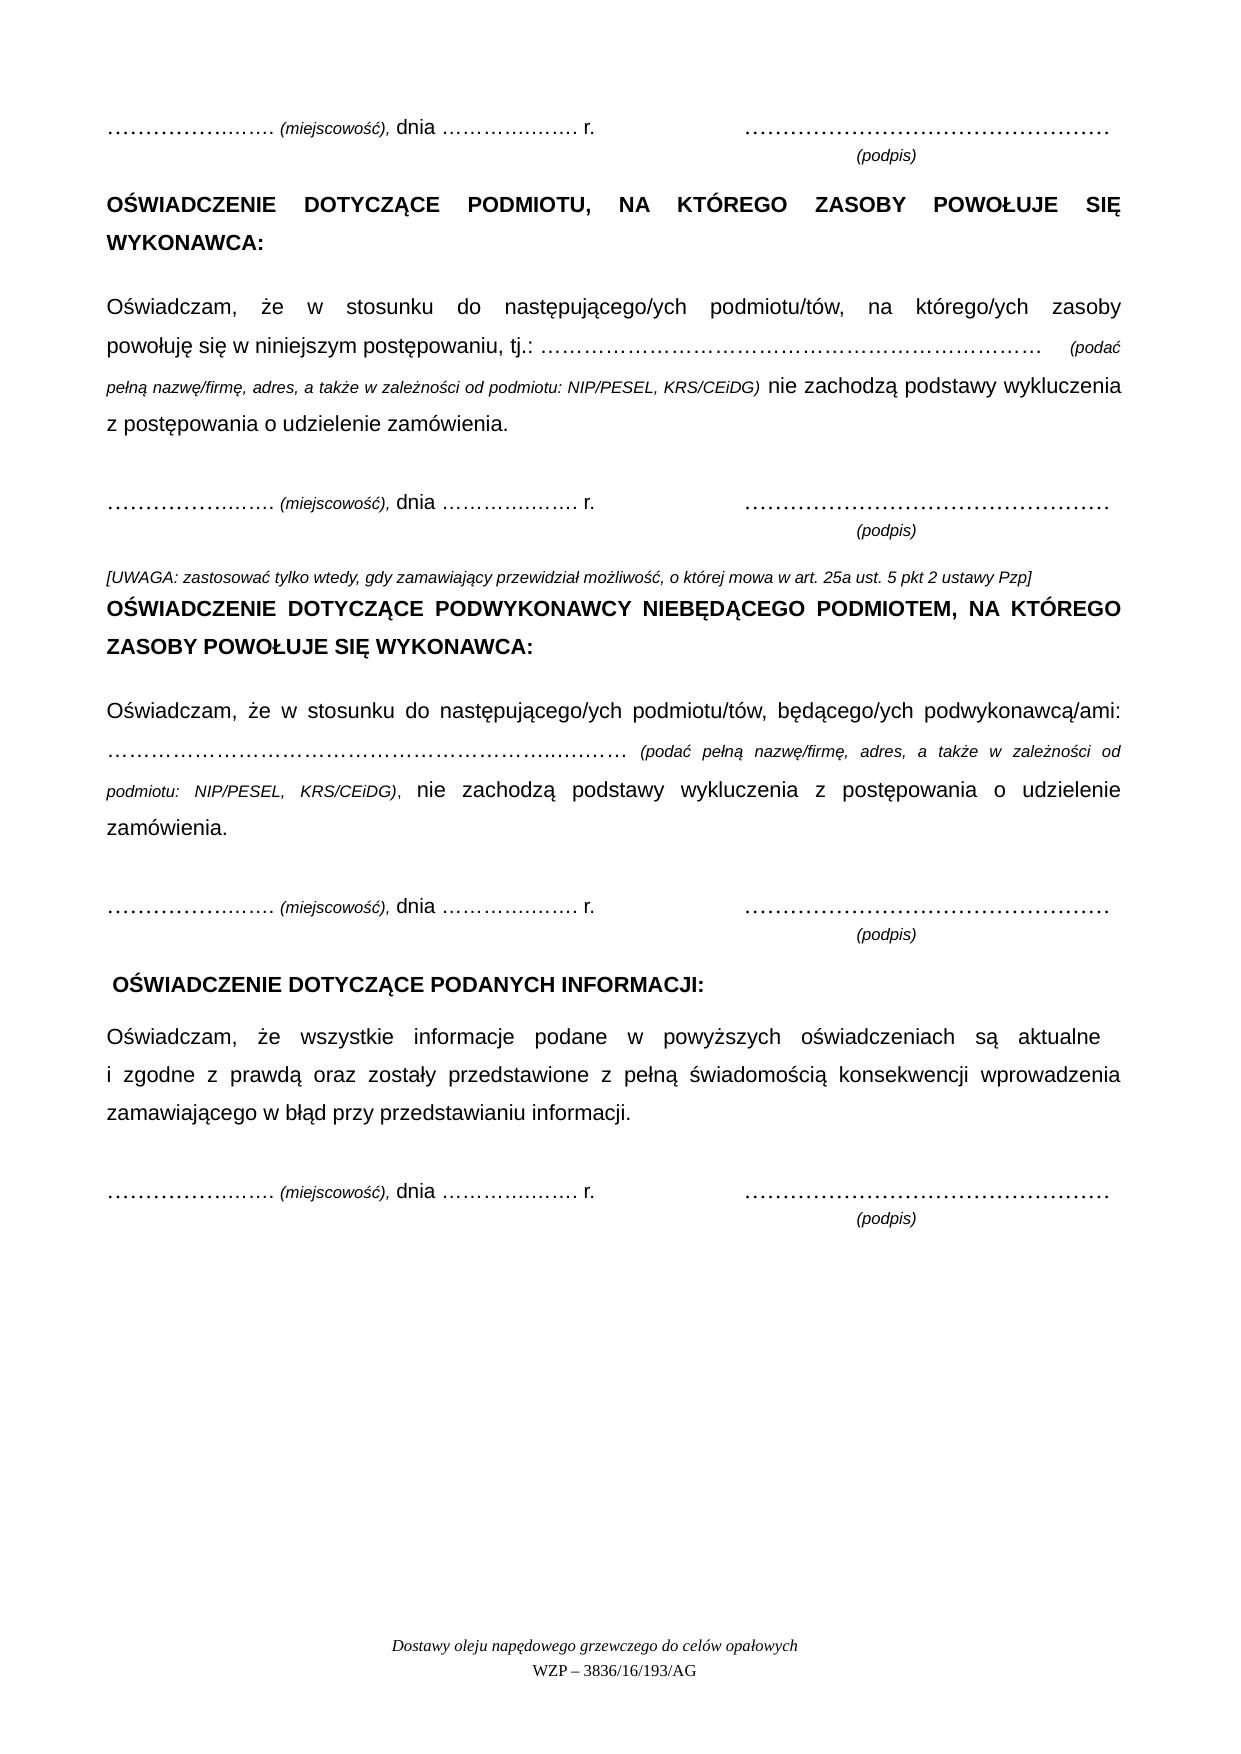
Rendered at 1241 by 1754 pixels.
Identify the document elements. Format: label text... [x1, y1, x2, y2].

text Oświadczam, że w stosunku do następującego/ych podmiotu/tów, na którego/ych zasoby powołuję się w niniejszym postępowaniu, tj.: …………………………………………………………… (podać pełną nazwę/firmę, adres, a także w zależności od podmiotu: NIP/PESEL, KRS/CEiDG) nie zachodzą podstawy wykluczenia z postępowania o udzielenie zamówienia. [106, 294, 1122, 436]
text (podpis) [106, 139, 1122, 166]
text (podpis) [106, 918, 1122, 945]
text (podpis) [106, 515, 1122, 541]
text OŚWIADCZENIE DOTYCZĄCE PODWYKONAWCY NIEBĘDĄCEGO PODMIOTEM, NA KTÓREGO ZASOBY POWOŁUJE SIĘ WYKONAWCA: [106, 596, 1122, 659]
text [UWAGA: zastosować tylko wtedy, gdy zamawiający przewidział możliwość, o której mowa w art. 25a ust. 5 pkt 2 ustawy Pzp] [106, 567, 1122, 587]
text Oświadczam, że wszystkie informacje podane w powyższych oświadczeniach są aktualne i zgodne z prawdą oraz zostały przedstawione z pełną świadomością konsekwencji wprowadzenia zamawiającego w błąd przy przedstawianiu informacji. [106, 1024, 1122, 1125]
text …………….……. (miejscowość), dnia ………….……. r. ………………………………………… [106, 892, 1122, 918]
text …………….……. (miejscowość), dnia ………….……. r. ………………………………………… [106, 113, 1122, 139]
text OŚWIADCZENIE DOTYCZĄCE PODANYCH INFORMACJI: [106, 971, 1122, 998]
text Oświadczam, że w stosunku do następującego/ych podmiotu/tów, będącego/ych podwykonawcą/ami: ……………………………………………………..….…… (podać pełną nazwę/firmę, adres, a także w zależności od podmiotu: NIP/PESEL, KRS/CEiDG), nie zachodzą podstawy wykluczenia z postępowania o udzielenie zamówienia. [106, 698, 1122, 840]
text …………….……. (miejscowość), dnia ………….……. r. ………………………………………… [106, 1177, 1122, 1203]
text OŚWIADCZENIE DOTYCZĄCE PODMIOTU, NA KTÓREGO ZASOBY POWOŁUJE SIĘ WYKONAWCA: [106, 192, 1122, 255]
text …………….……. (miejscowość), dnia ………….……. r. ………………………………………… [106, 488, 1122, 515]
text (podpis) [106, 1203, 1122, 1229]
